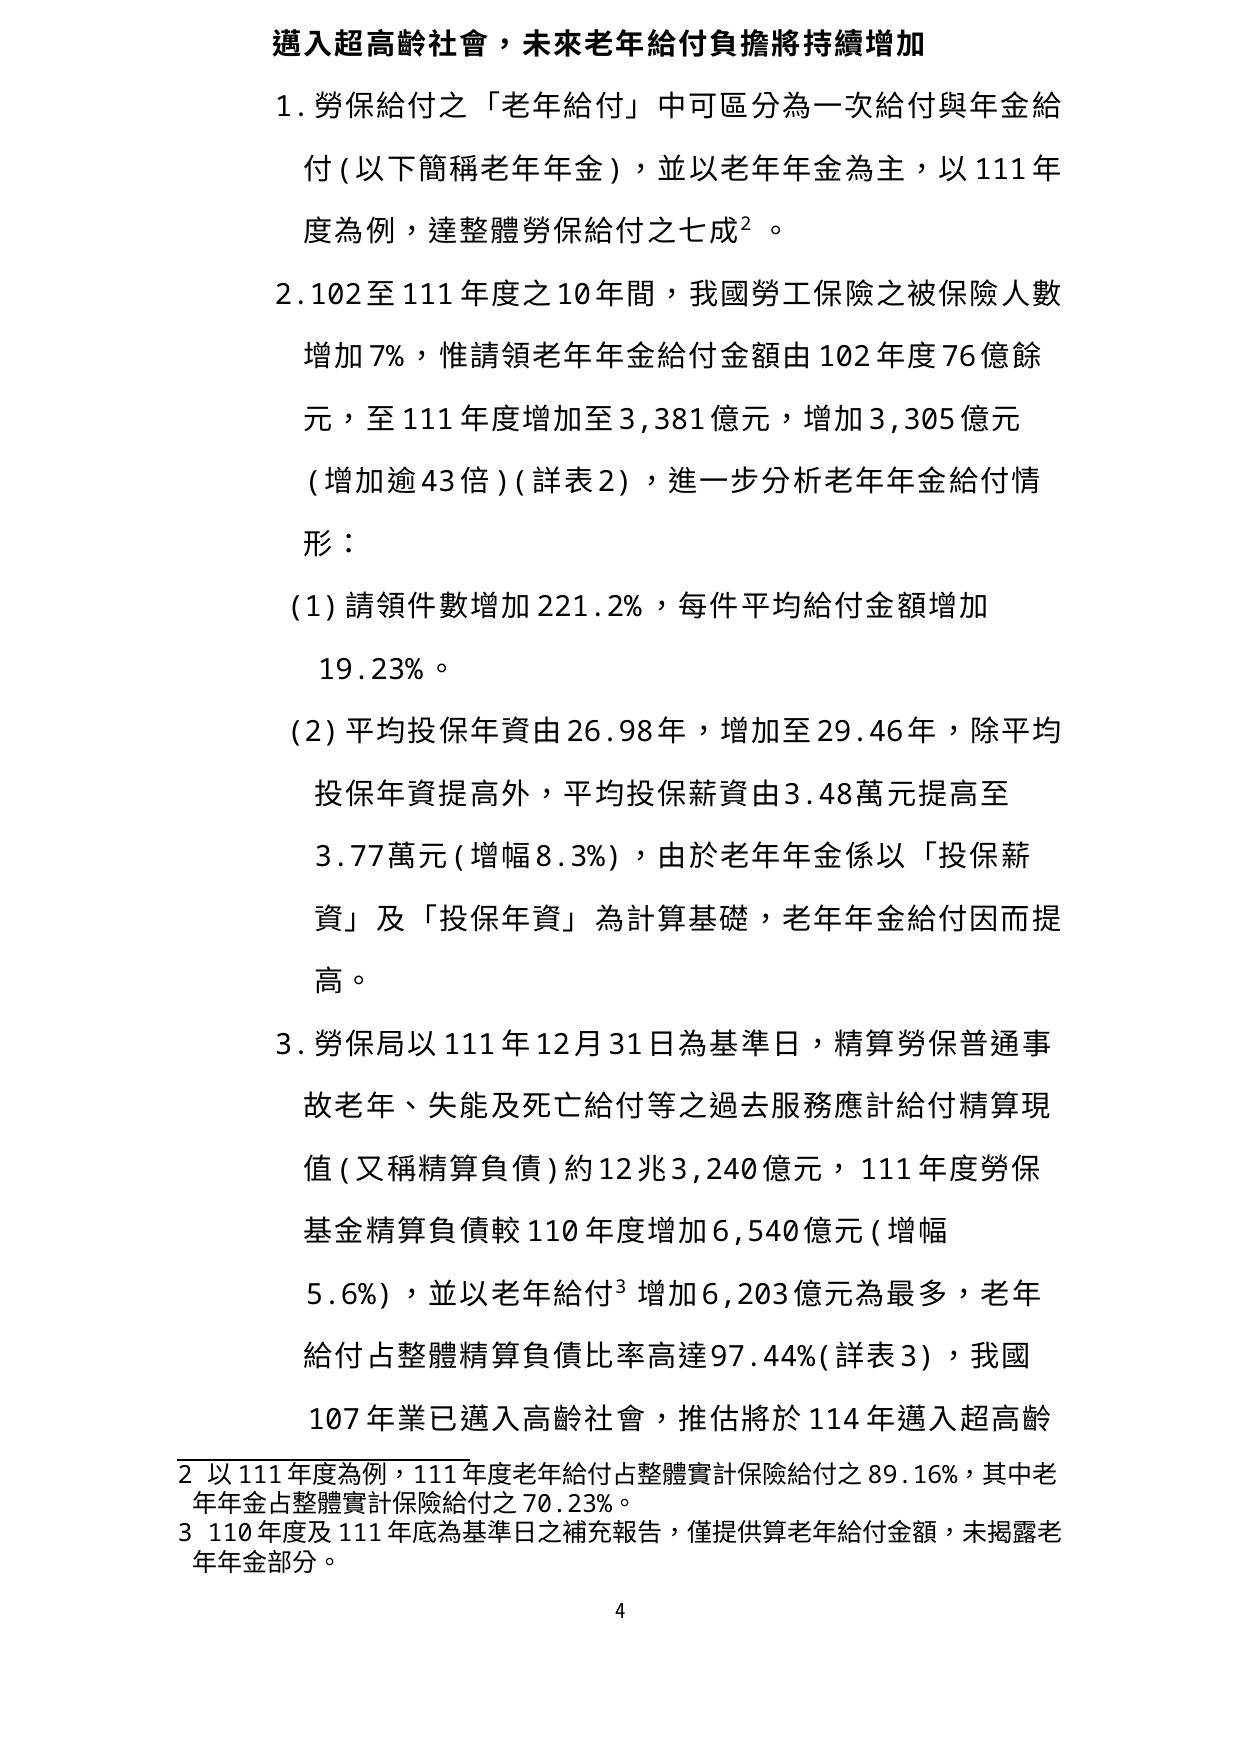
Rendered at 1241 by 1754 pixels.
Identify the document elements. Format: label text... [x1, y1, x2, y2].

text (1)請領件數增加221.2%，每件平均給付金額增加19.23%。 [277, 562, 1063, 687]
text 3.勞保局以111年12月31日為基準日，精算勞保普通事故老年、失能及死亡給付等之過去服務應計給付精算現值(又稱精算負債)約12兆3,240億元，111年度勞保基金精算負債較110年度增加6,540億元(增幅5.6%)，並以老年給付增加6,203億元為最多，老年給付占整體精算負債比率高達97.44%(詳表3)，我國107年業已邁入高齡社會，推估將於114年邁入超高齡 [266, 1000, 1063, 1437]
text 以111年度為例，111年度老年給付占整體實計保險給付之89.16%，其中老年年金占整體實計保險給付之70.23%。 [177, 1460, 1063, 1518]
text 1.勞保給付之「老年給付」中可區分為一次給付與年金給付(以下簡稱老年年金)，並以老年年金為主，以111年度為例，達整體勞保給付之七成。 [266, 62, 1063, 250]
text 邁入超高齡社會，未來老年給付負擔將持續增加 [236, 0, 1063, 62]
text (2)平均投保年資由26.98年，增加至29.46年，除平均投保年資提高外，平均投保薪資由3.48萬元提高至3.77萬元(增幅8.3%)，由於老年年金係以「投保薪資」及「投保年資」為計算基礎，老年年金給付因而提高。 [277, 687, 1063, 1000]
text 2.102至111年度之10年間，我國勞工保險之被保險人數增加7%，惟請領老年年金給付金額由102年度76億餘元，至111年度增加至3,381億元，增加3,305億元(增加逾43倍)(詳表2)，進一步分析老年年金給付情形： [266, 250, 1063, 562]
text 110年度及111年底為基準日之補充報告，僅提供算老年給付金額，未揭露老年年金部分。 [177, 1518, 1063, 1577]
